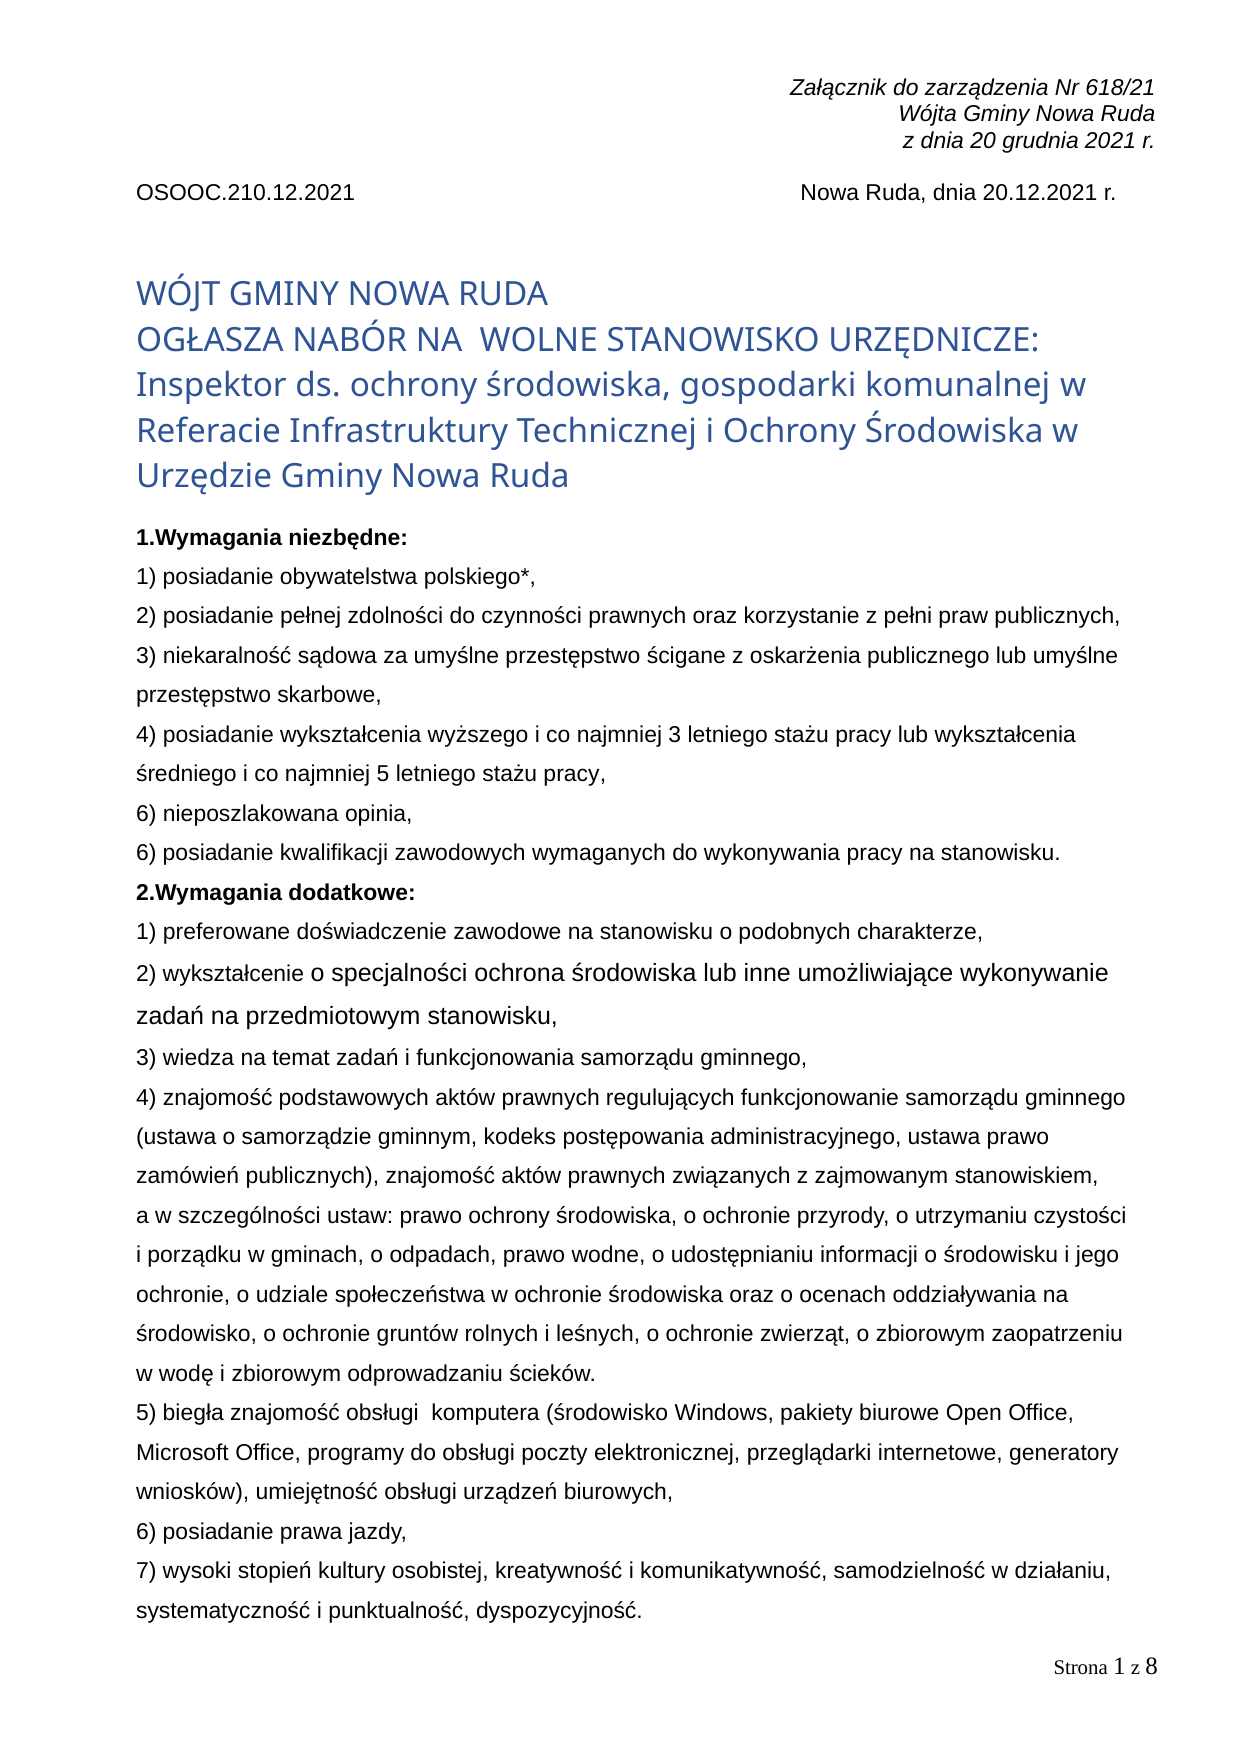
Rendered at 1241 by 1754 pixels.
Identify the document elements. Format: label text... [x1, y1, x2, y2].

text 2) wykształcenie o specjalności ochrona środowiska lub inne umożliwiające wykonywanie zadań na przedmiotowym stanowisku, [136, 958, 1157, 1030]
text 1.Wymagania niezbędne: [136, 523, 1157, 550]
text z dnia 20 grudnia 2021 r. [136, 127, 1157, 153]
text 7) wysoki stopień kultury osobistej, kreatywność i komunikatywność, samodzielność w działaniu, systematyczność i punktualność, dyspozycyjność. [136, 1557, 1157, 1623]
text OSOOC.210.12.2021 Nowa Ruda, dnia 20.12.2021 r. [136, 179, 1157, 206]
text 5) biegła znajomość obsługi komputera (środowisko Windows, pakiety biurowe Open Office, Microsoft Office, programy do obsługi poczty elektronicznej, przeglądarki internetowe, generatory wniosków), umiejętność obsługi urządzeń biurowych, [136, 1399, 1157, 1505]
subtitle WÓJT GMINY NOWA RUDA OGŁASZA NABÓR NA WOLNE STANOWISKO URZĘDNICZE: Inspektor ds. ochrony środowiska, gospodarki komunalnej w Referacie Infrastruktury Technicznej i Ochrony Środowiska w Urzędzie Gminy Nowa Ruda [136, 270, 1157, 497]
text 3) wiedza na temat zadań i funkcjonowania samorządu gminnego, [136, 1044, 1157, 1070]
text Załącznik do zarządzenia Nr 618/21 [136, 74, 1157, 100]
text 6) posiadanie kwalifikacji zawodowych wymaganych do wykonywania pracy na stanowisku. [136, 839, 1157, 866]
text 6) posiadanie prawa jazdy, [136, 1518, 1157, 1544]
text 6) nieposzlakowana opinia, [136, 800, 1157, 826]
text 1) posiadanie obywatelstwa polskiego*, 2) posiadanie pełnej zdolności do czynności prawnych oraz korzystanie z pełni praw publicznych, 3) niekaralność sądowa za umyślne przestępstwo ścigane z oskarżenia publicznego lub umyślne przestępstwo skarbowe, 4) posiadanie wykształcenia wyższego i co najmniej 3 letniego stażu pracy lub wykształcenia średniego i co najmniej 5 letniego stażu pracy, [136, 563, 1157, 787]
text 1) preferowane doświadczenie zawodowe na stanowisku o podobnych charakterze, [136, 918, 1157, 945]
text 4) znajomość podstawowych aktów prawnych regulujących funkcjonowanie samorządu gminnego (ustawa o samorządzie gminnym, kodeks postępowania administracyjnego, ustawa prawo zamówień publicznych), znajomość aktów prawnych związanych z zajmowanym stanowiskiem, a w szczególności ustaw: prawo ochrony środowiska, o ochronie przyrody, o utrzymaniu czystości i porządku w gminach, o odpadach, prawo wodne, o udostępnianiu informacji o środowisku i jego ochronie, o udziale społeczeństwa w ochronie środowiska oraz o ocenach oddziaływania na środowisko, o ochronie gruntów rolnych i leśnych, o ochronie zwierząt, o zbiorowym zaopatrzeniu w wodę i zbiorowym odprowadzaniu ścieków. [136, 1083, 1157, 1386]
text 2.Wymagania dodatkowe: [136, 879, 1157, 905]
text Wójta Gminy Nowa Ruda [136, 100, 1157, 127]
